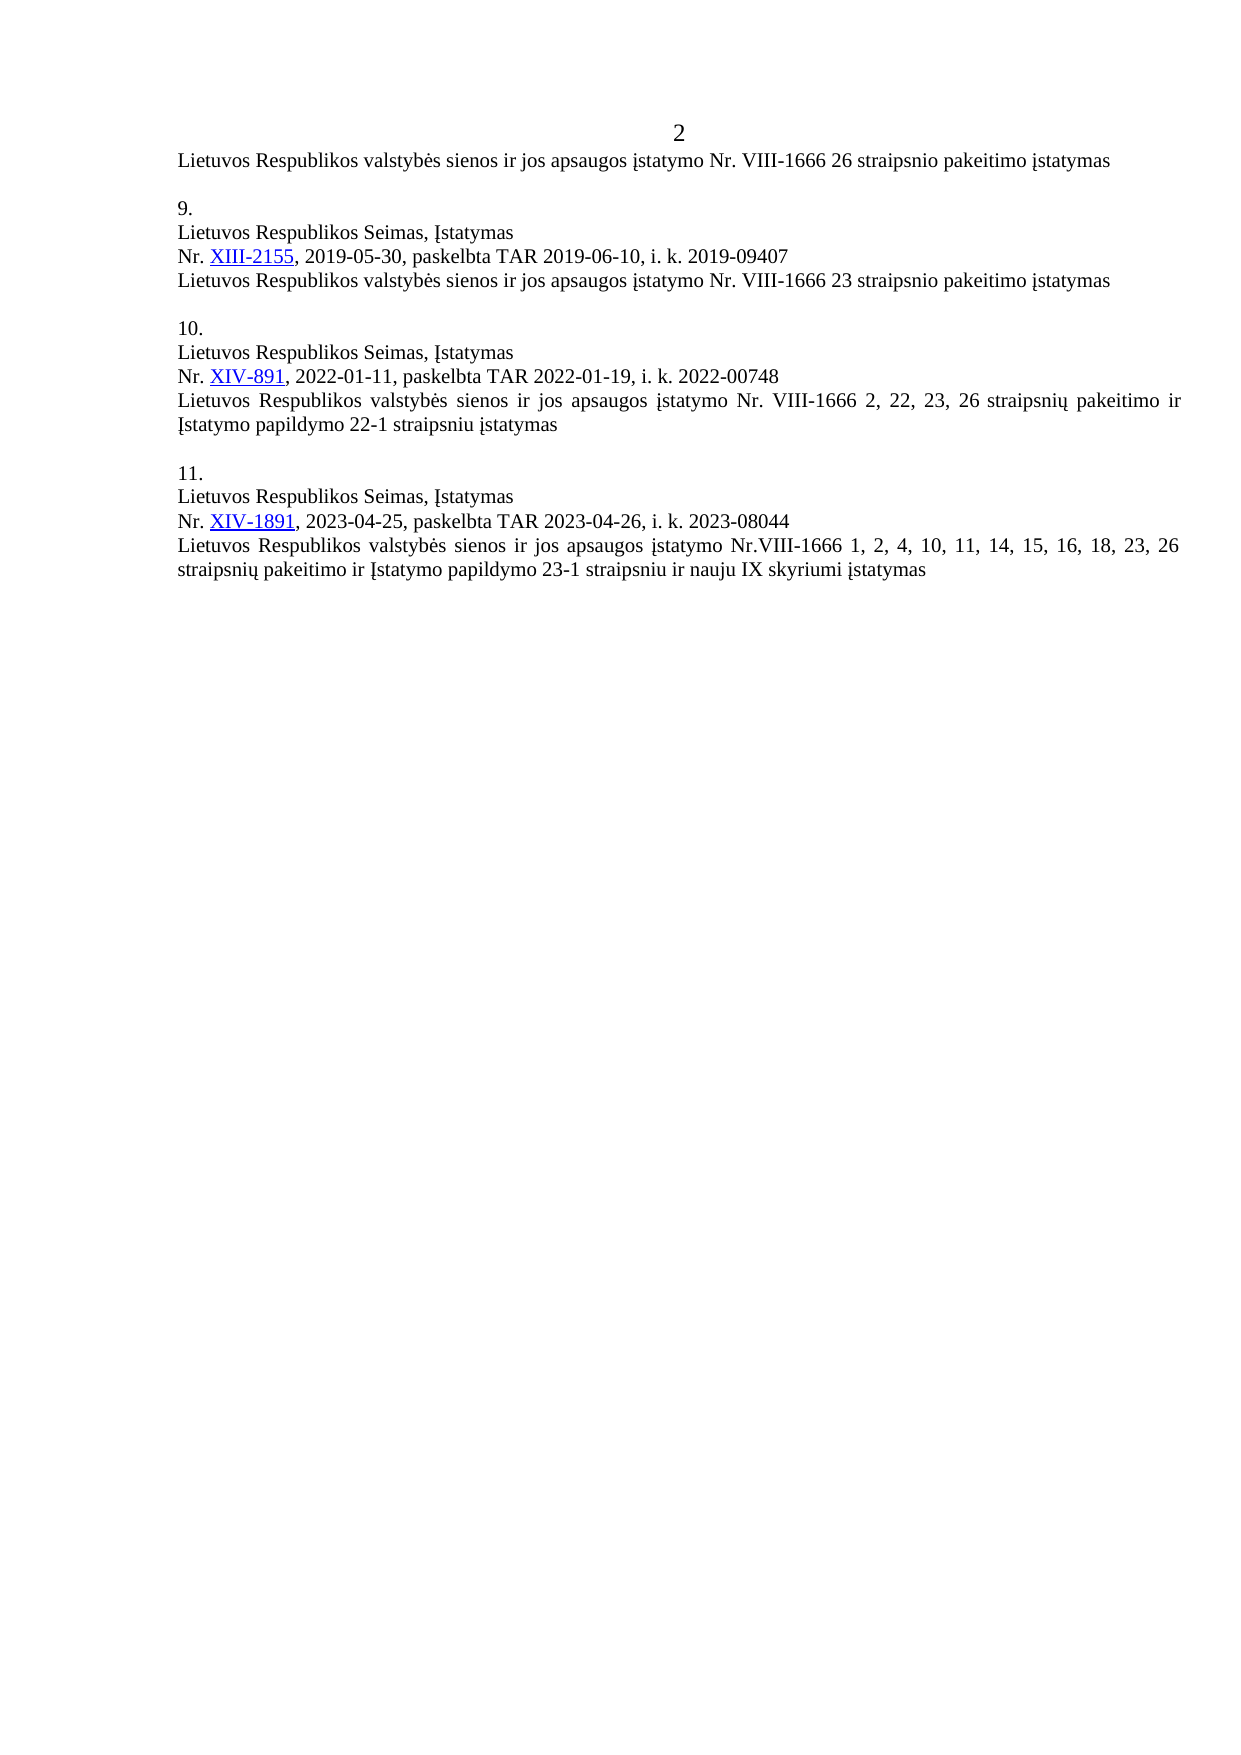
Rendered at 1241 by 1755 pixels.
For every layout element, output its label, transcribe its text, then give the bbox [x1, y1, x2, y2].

text 11. [177, 460, 1181, 484]
text Nr. XIII-2155, 2019-05-30, paskelbta TAR 2019-06-10, i. k. 2019-09407 [177, 244, 1181, 268]
text Lietuvos Respublikos valstybės sienos ir jos apsaugos įstatymo Nr. VIII-1666 26 straipsnio pakeitimo įstatymas [177, 148, 1181, 172]
text 10. [177, 316, 1181, 340]
text Lietuvos Respublikos Seimas, Įstatymas [177, 340, 1181, 364]
text Lietuvos Respublikos valstybės sienos ir jos apsaugos įstatymo Nr. VIII-1666 23 straipsnio pakeitimo įstatymas [177, 268, 1181, 292]
text Nr. XIV-1891, 2023-04-25, paskelbta TAR 2023-04-26, i. k. 2023-08044 [177, 508, 1181, 533]
text Lietuvos Respublikos valstybės sienos ir jos apsaugos įstatymo Nr.VIII-1666 1, 2, 4, 10, 11, 14, 15, 16, 18, 23, 26 straipsnių pakeitimo ir Įstatymo papildymo 23-1 straipsniu ir nauju IX skyriumi įstatymas [177, 533, 1181, 581]
text Lietuvos Respublikos Seimas, Įstatymas [177, 484, 1181, 508]
text Lietuvos Respublikos Seimas, Įstatymas [177, 220, 1181, 244]
text Lietuvos Respublikos valstybės sienos ir jos apsaugos įstatymo Nr. VIII-1666 2, 22, 23, 26 straipsnių pakeitimo ir Įstatymo papildymo 22-1 straipsniu įstatymas [177, 388, 1181, 436]
text 9. [177, 196, 1181, 220]
text Nr. XIV-891, 2022-01-11, paskelbta TAR 2022-01-19, i. k. 2022-00748 [177, 364, 1181, 388]
